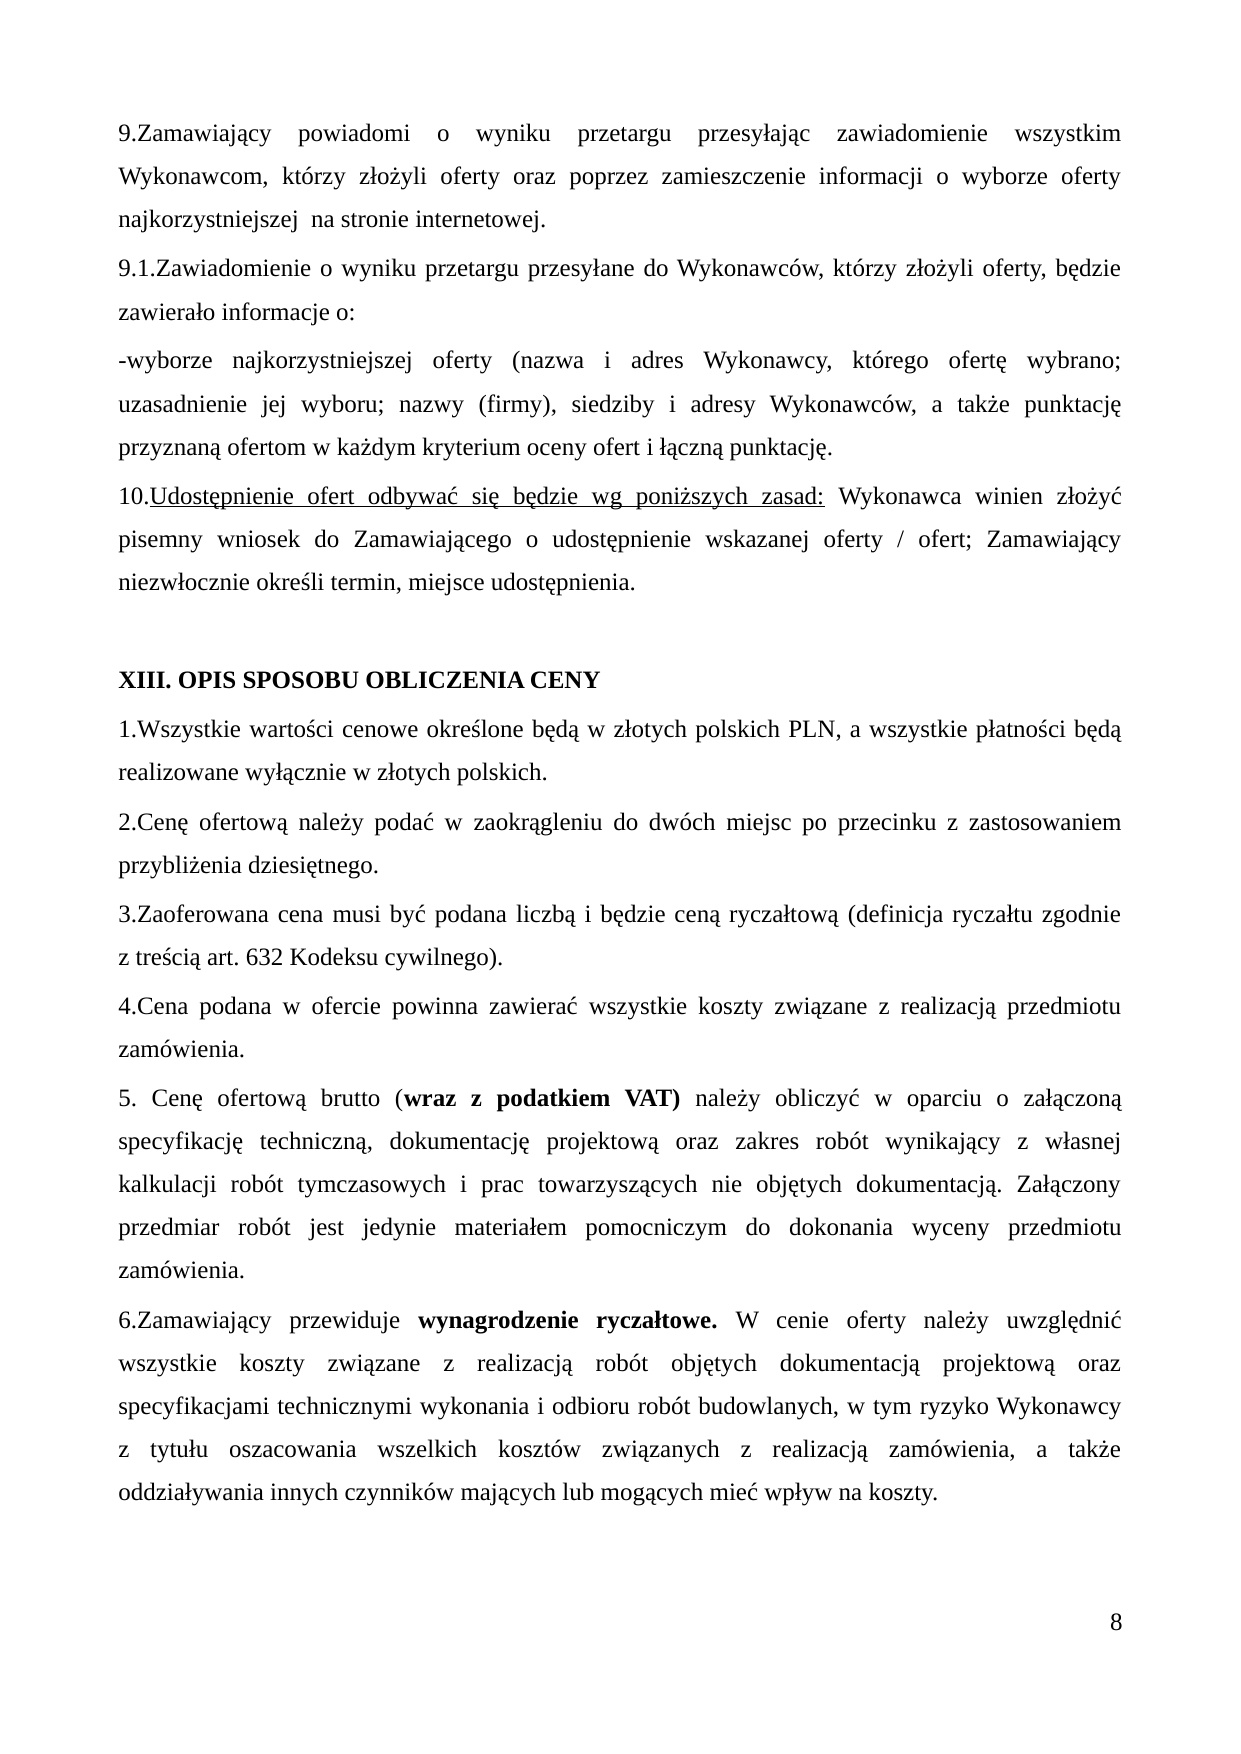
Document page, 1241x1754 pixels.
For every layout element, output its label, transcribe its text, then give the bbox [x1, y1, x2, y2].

text 10.Udostępnienie ofert odbywać się będzie wg poniższych zasad: Wykonawca winien złożyć pisemny wniosek do Zamawiającego o udostępnienie wskazanej oferty / ofert; Zamawiający niezwłocznie określi termin, miejsce udostępnienia. [118, 481, 1122, 596]
text 3.Zaoferowana cena musi być podana liczbą i będzie ceną ryczałtową (definicja ryczałtu zgodnie z treścią art. 632 Kodeksu cywilnego). [118, 899, 1122, 971]
text 4.Cena podana w ofercie powinna zawierać wszystkie koszty związane z realizacją przedmiotu zamówienia. [118, 991, 1122, 1063]
text 5. Cenę ofertową brutto (wraz z podatkiem VAT) należy obliczyć w oparciu o załączoną specyfikację techniczną, dokumentację projektową oraz zakres robót wynikający z własnej kalkulacji robót tymczasowych i prac towarzyszących nie objętych dokumentacją. Załączony przedmiar robót jest jedynie materiałem pomocniczym do dokonania wyceny przedmiotu zamówienia. [118, 1083, 1122, 1284]
text 2.Cenę ofertową należy podać w zaokrągleniu do dwóch miejsc po przecinku z zastosowaniem przybliżenia dziesiętnego. [118, 807, 1122, 878]
text 9.Zamawiający powiadomi o wyniku przetargu przesyłając zawiadomienie wszystkim Wykonawcom, którzy złożyli oferty oraz poprzez zamieszczenie informacji o wyborze oferty najkorzystniejszej na stronie internetowej. [118, 118, 1122, 233]
text 6.Zamawiający przewiduje wynagrodzenie ryczałtowe. W cenie oferty należy uwzględnić wszystkie koszty związane z realizacją robót objętych dokumentacją projektową oraz specyfikacjami technicznymi wykonania i odbioru robót budowlanych, w tym ryzyko Wykonawcy z tytułu oszacowania wszelkich kosztów związanych z realizacją zamówienia, a także oddziaływania innych czynników mających lub mogących mieć wpływ na koszty. [118, 1305, 1122, 1506]
text XIII. OPIS SPOSOBU OBLICZENIA CENY [118, 665, 1122, 694]
text 1.Wszystkie wartości cenowe określone będą w złotych polskich PLN, a wszystkie płatności będą realizowane wyłącznie w złotych polskich. [118, 714, 1122, 786]
text 9.1.Zawiadomienie o wyniku przetargu przesyłane do Wykonawców, którzy złożyli oferty, będzie zawierało informacje o: [118, 253, 1122, 325]
text -wyborze najkorzystniejszej oferty (nazwa i adres Wykonawcy, którego ofertę wybrano; uzasadnienie jej wyboru; nazwy (firmy), siedziby i adresy Wykonawców, a także punktację przyznaną ofertom w każdym kryterium oceny ofert i łączną punktację. [118, 346, 1122, 461]
